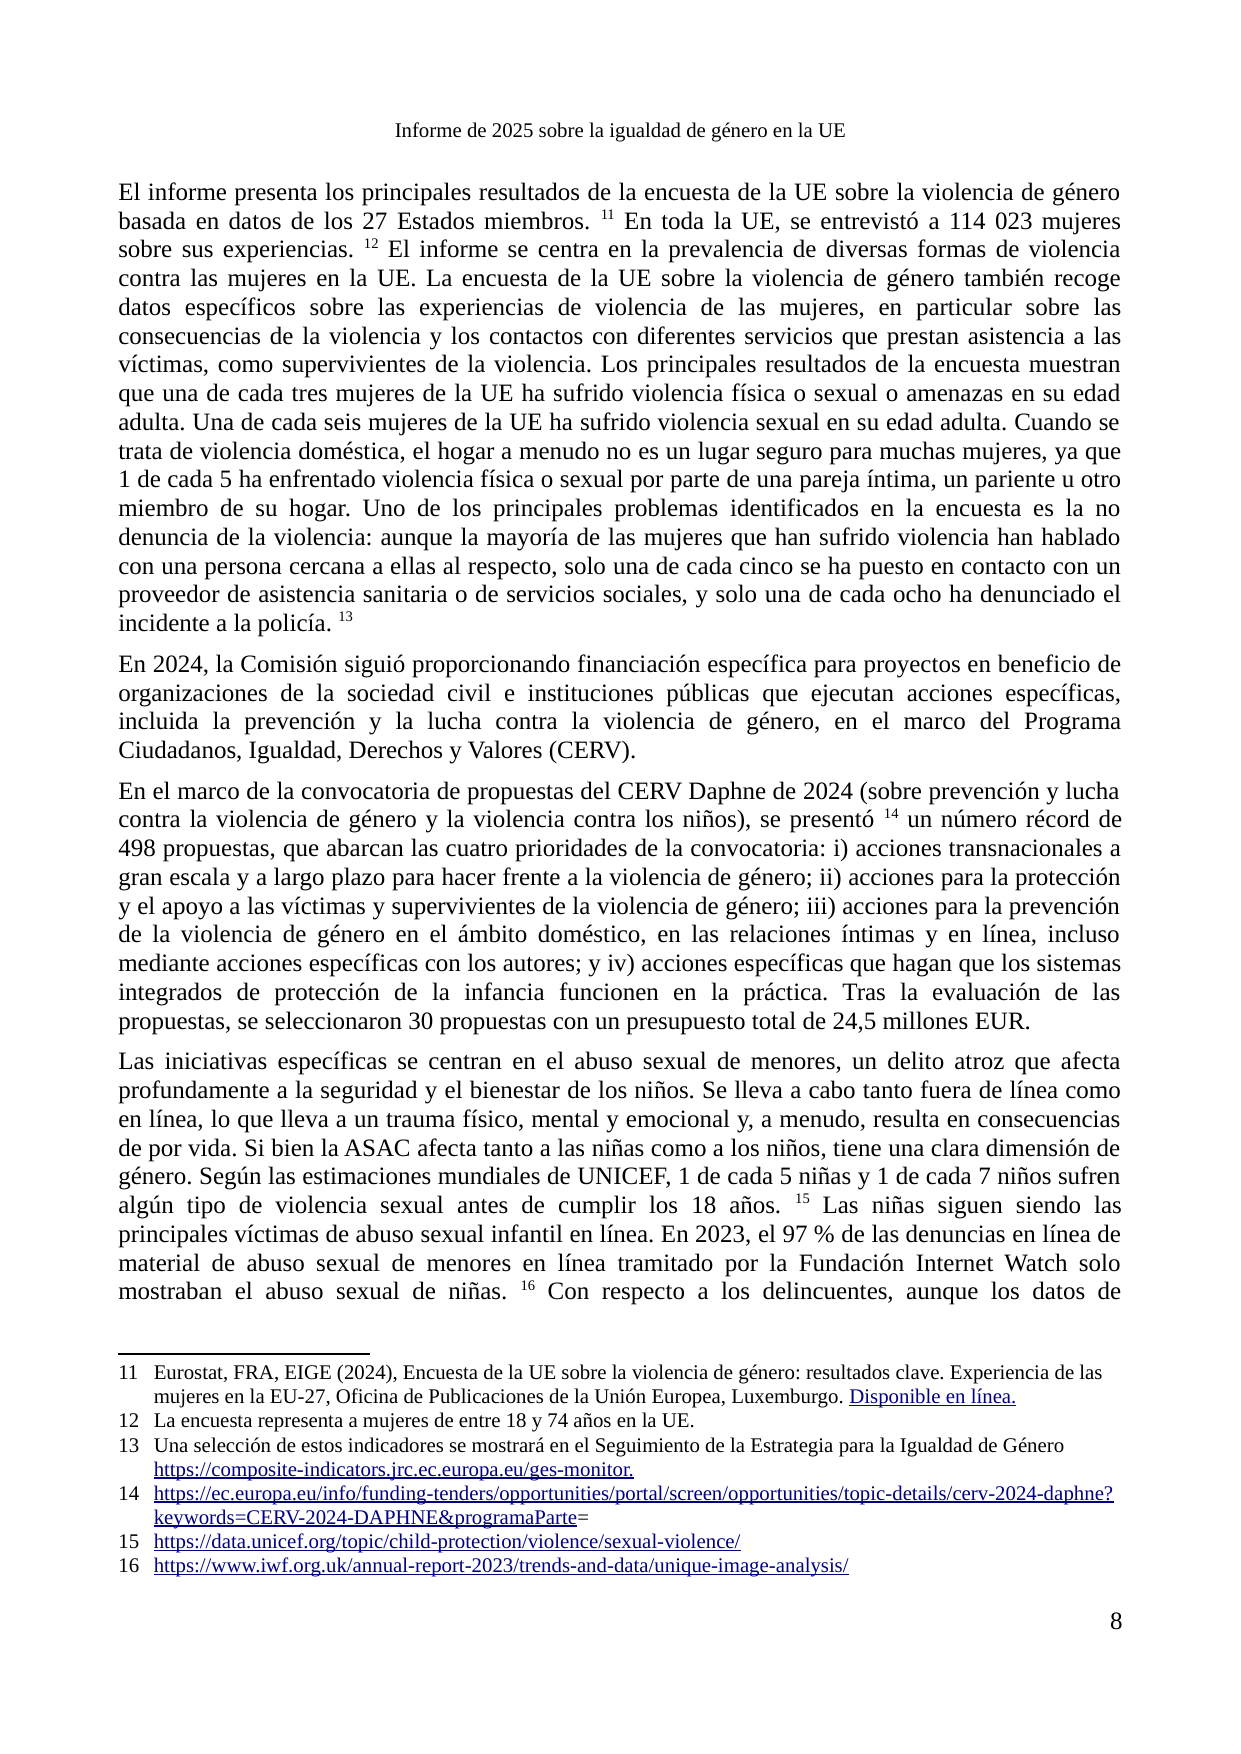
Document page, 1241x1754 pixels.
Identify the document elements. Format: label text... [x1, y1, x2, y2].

text https://www.iwf.org.uk/annual-report-2023/trends-and-data/unique-image-analysis/ [118, 1553, 1122, 1577]
text En 2024, la Comisión siguió proporcionando financiación específica para proyectos en beneficio de organizaciones de la sociedad civil e instituciones públicas que ejecutan acciones específicas, incluida la prevención y la lucha contra la violencia de género, en el marco del Programa Ciudadanos, Igualdad, Derechos y Valores (CERV). [118, 649, 1122, 764]
text En el marco de la convocatoria de propuestas del CERV Daphne de 2024 (sobre prevención y lucha contra la violencia de género y la violencia contra los niños), se presentó un número récord de 498 propuestas, que abarcan las cuatro prioridades de la convocatoria: i) acciones transnacionales a gran escala y a largo plazo para hacer frente a la violencia de género; ii) acciones para la protección y el apoyo a las víctimas y supervivientes de la violencia de género; iii) acciones para la prevención de la violencia de género en el ámbito doméstico, en las relaciones íntimas y en línea, incluso mediante acciones específicas con los autores; y iv) acciones específicas que hagan que los sistemas integrados de protección de la infancia funcionen en la práctica. Tras la evaluación de las propuestas, se seleccionaron 30 propuestas con un presupuesto total de 24,5 millones EUR. [118, 776, 1122, 1034]
text La encuesta representa a mujeres de entre 18 y 74 años en la UE. [118, 1408, 1122, 1432]
text El informe presenta los principales resultados de la encuesta de la UE sobre la violencia de género basada en datos de los 27 Estados miembros. En toda la UE, se entrevistó a 114 023 mujeres sobre sus experiencias. El informe se centra en la prevalencia de diversas formas de violencia contra las mujeres en la UE. La encuesta de la UE sobre la violencia de género también recoge datos específicos sobre las experiencias de violencia de las mujeres, en particular sobre las consecuencias de la violencia y los contactos con diferentes servicios que prestan asistencia a las víctimas, como supervivientes de la violencia. Los principales resultados de la encuesta muestran que una de cada tres mujeres de la UE ha sufrido violencia física o sexual o amenazas en su edad adulta. Una de cada seis mujeres de la UE ha sufrido violencia sexual en su edad adulta. Cuando se trata de violencia doméstica, el hogar a menudo no es un lugar seguro para muchas mujeres, ya que 1 de cada 5 ha enfrentado violencia física o sexual por parte de una pareja íntima, un pariente u otro miembro de su hogar. Uno de los principales problemas identificados en la encuesta es la no denuncia de la violencia: aunque la mayoría de las mujeres que han sufrido violencia han hablado con una persona cercana a ellas al respecto, solo una de cada cinco se ha puesto en contacto con un proveedor de asistencia sanitaria o de servicios sociales, y solo una de cada ocho ha denunciado el incidente a la policía. [118, 177, 1122, 637]
text Eurostat, FRA, EIGE (2024), Encuesta de la UE sobre la violencia de género: resultados clave. Experiencia de las mujeres en la EU-27, Oficina de Publicaciones de la Unión Europea, Luxemburgo. Disponible en línea. [118, 1360, 1122, 1408]
text https://ec.europa.eu/info/funding-tenders/opportunities/portal/screen/opportunities/topic-details/cerv-2024-daphne?keywords=CERV-2024-DAPHNE&programaParte= [118, 1481, 1122, 1529]
text Una selección de estos indicadores se mostrará en el Seguimiento de la Estrategia para la Igualdad de Género https://composite-indicators.jrc.ec.europa.eu/ges-monitor. [118, 1432, 1122, 1481]
text https://data.unicef.org/topic/child-protection/violence/sexual-violence/ [118, 1529, 1122, 1553]
text Las iniciativas específicas se centran en el abuso sexual de menores, un delito atroz que afecta profundamente a la seguridad y el bienestar de los niños. Se lleva a cabo tanto fuera de línea como en línea, lo que lleva a un trauma físico, mental y emocional y, a menudo, resulta en consecuencias de por vida. Si bien la ASAC afecta tanto a las niñas como a los niños, tiene una clara dimensión de género. Según las estimaciones mundiales de UNICEF, 1 de cada 5 niñas y 1 de cada 7 niños sufren algún tipo de violencia sexual antes de cumplir los 18 años. Las niñas siguen siendo las principales víctimas de abuso sexual infantil en línea. En 2023, el 97 % de las denuncias en línea de material de abuso sexual de menores en línea tramitado por la Fundación Internet Watch solo mostraban el abuso sexual de niñas. Con respecto a los delincuentes, aunque los datos de [118, 1046, 1122, 1305]
